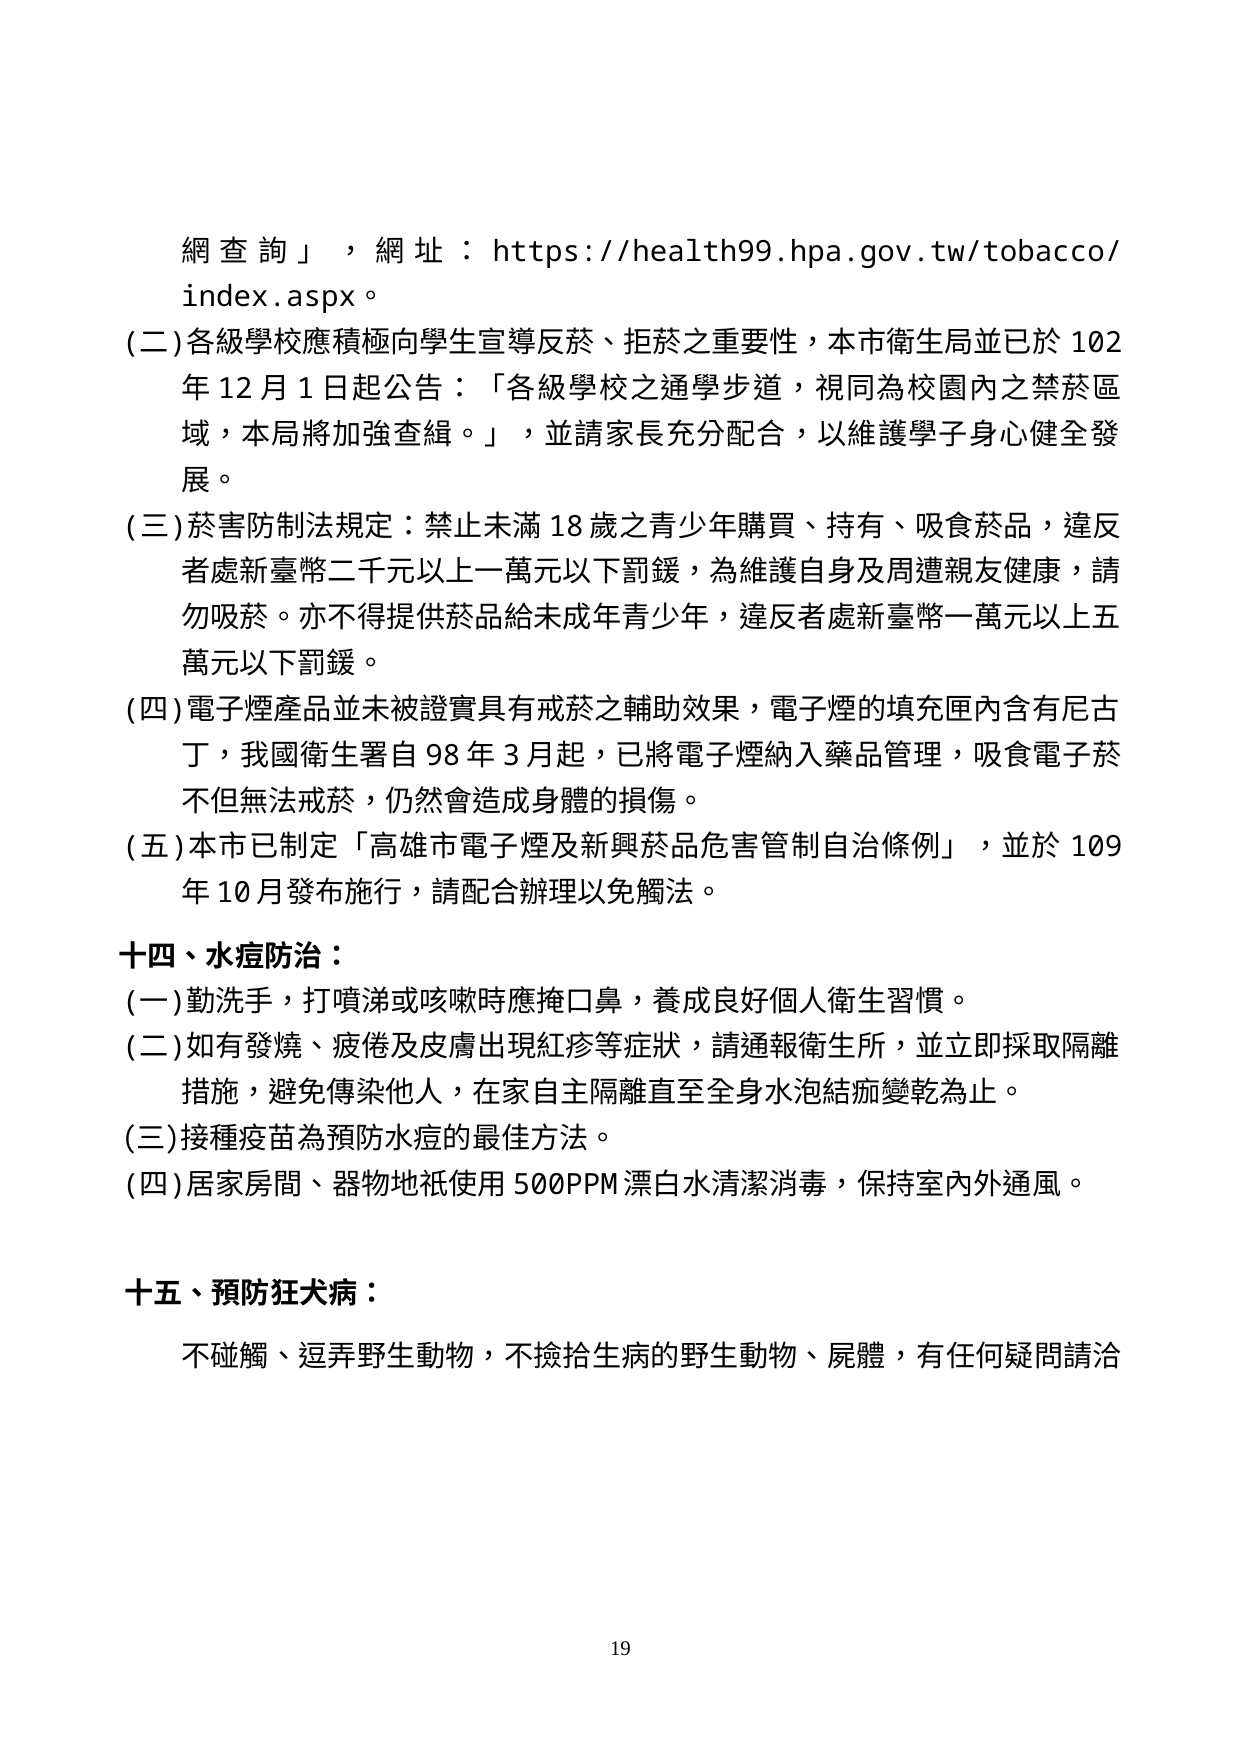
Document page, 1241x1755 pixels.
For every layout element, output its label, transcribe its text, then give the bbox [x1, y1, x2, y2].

text 網查詢」，網址：https://health99.hpa.gov.tw/tobacco/index.aspx。 [122, 224, 1122, 316]
text (四)電子煙產品並未被證實具有戒菸之輔助效果，電子煙的填充匣內含有尼古丁，我國衛生署自98年3月起，已將電子煙納入藥品管理，吸食電子菸不但無法戒菸，仍然會造成身體的損傷。 [122, 683, 1122, 820]
text (四)居家房間、器物地祇使用500PPM漂白水清潔消毒，保持室內外通風。 [122, 1158, 1122, 1203]
text (一)勤洗手，打噴涕或咳嗽時應掩口鼻，養成良好個人衛生習慣。 [122, 974, 1122, 1020]
text (二)各級學校應積極向學生宣導反菸、拒菸之重要性，本市衛生局並已於102年12月1日起公告：「各級學校之通學步道，視同為校園內之禁菸區域，本局將加強查緝。」，並請家長充分配合，以維護學子身心健全發展。 [122, 316, 1122, 499]
text 十五、預防狂犬病： [124, 1249, 1122, 1312]
text (三)菸害防制法規定：禁止未滿18歲之青少年購買、持有、吸食菸品，違反者處新臺幣二千元以上一萬元以下罰鍰，為維護自身及周遭親友健康，請勿吸菸。亦不得提供菸品給未成年青少年，違反者處新臺幣一萬元以上五萬元以下罰鍰。 [122, 499, 1122, 683]
text 不碰觸、逗弄野生動物，不撿拾生病的野生動物、屍體，有任何疑問請洽 [181, 1312, 1122, 1374]
text 十四、水痘防治： [118, 912, 1122, 974]
text (二)如有發燒、疲倦及皮膚出現紅疹等症狀，請通報衛生所，並立即採取隔離措施，避免傳染他人，在家自主隔離直至全身水泡結痂變乾為止。 [122, 1020, 1122, 1112]
text (三)接種疫苗為預防水痘的最佳方法。 [122, 1112, 1122, 1158]
text (五)本市已制定「高雄市電子煙及新興菸品危害管制自治條例」，並於109年10月發布施行，請配合辦理以免觸法。 [122, 820, 1122, 912]
